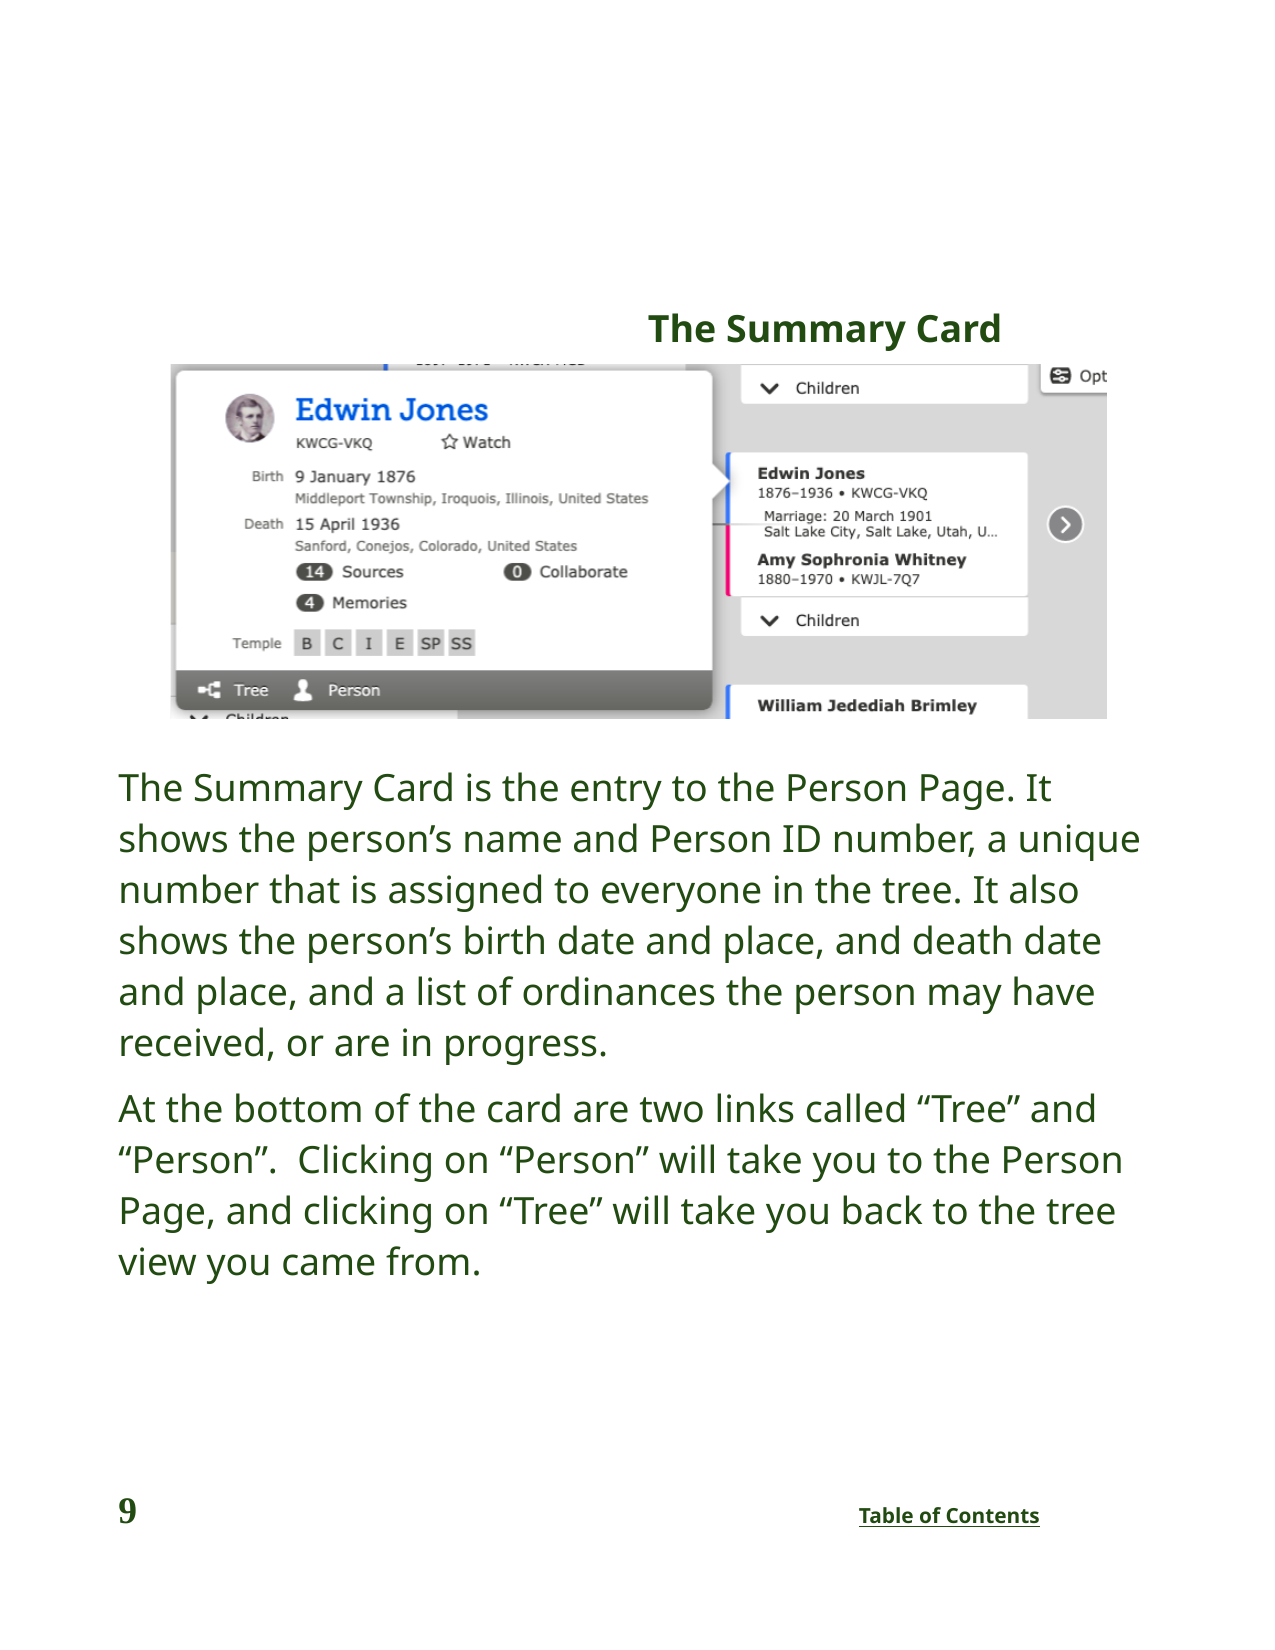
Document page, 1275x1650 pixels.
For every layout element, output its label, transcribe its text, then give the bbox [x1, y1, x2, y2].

text The Summary Card is the entry to the Person Page. It shows the person’s name and Person ID number, a unique number that is assigned to everyone in the tree. It also shows the person’s birth date and place, and death date and place, and a list of ordinances the person may have received, or are in progress. [118, 761, 1157, 1067]
text At the bottom of the card are two links called “Tree” and “Person”. Clicking on “Person” will take you to the Person Page, and clicking on “Tree” will take you back to the tree view you came from. [118, 1082, 1157, 1286]
subtitle The Summary Card [493, 302, 1157, 353]
picture [170, 364, 1107, 719]
